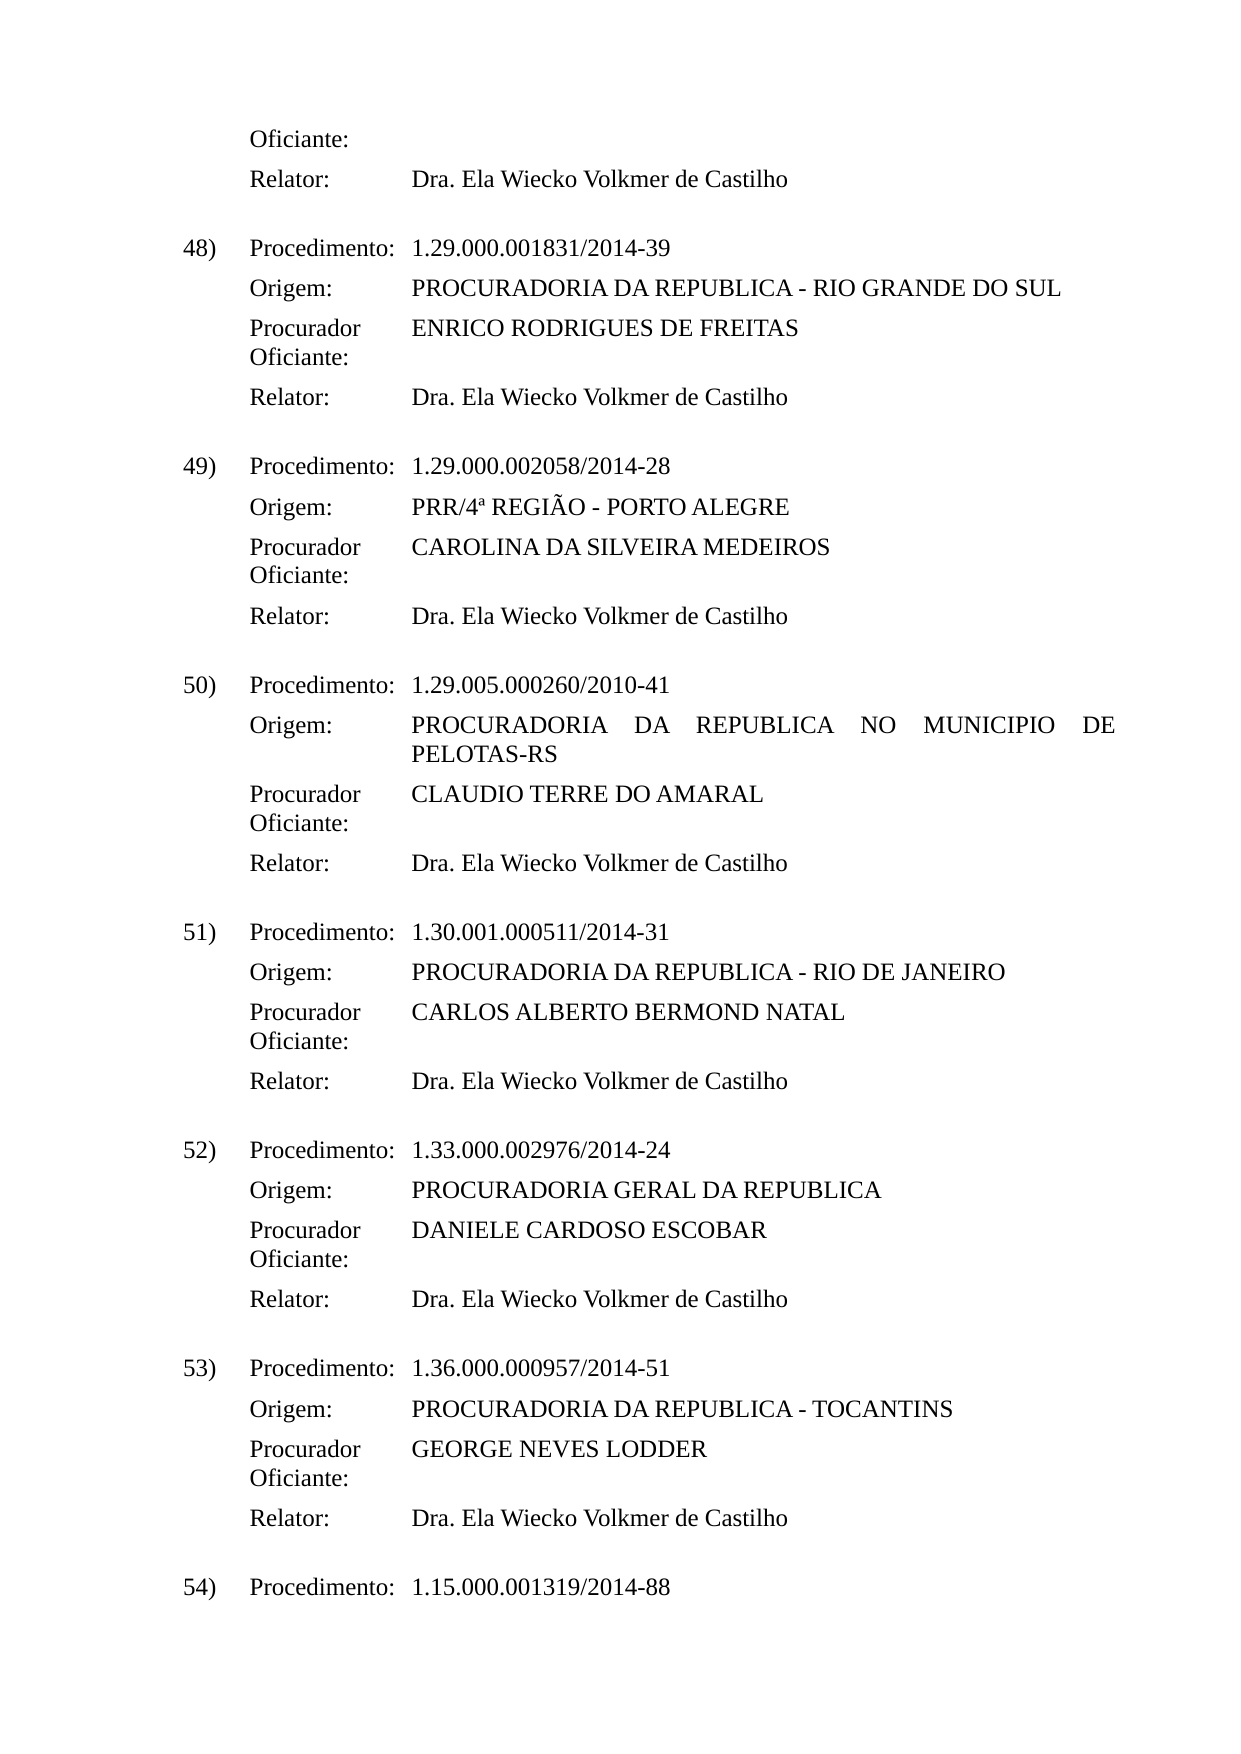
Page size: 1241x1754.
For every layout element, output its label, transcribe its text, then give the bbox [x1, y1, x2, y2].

table_cell Procurador Oficiante: [244, 1210, 406, 1279]
table_cell Relator: [244, 158, 406, 198]
table_cell CARLOS ALBERTO BERMOND NATAL [406, 991, 1122, 1060]
table_cell [177, 1497, 244, 1537]
table_cell DANIELE CARDOSO ESCOBAR [406, 1210, 1122, 1279]
table_cell Relator: [244, 1060, 406, 1101]
table_header 48) [177, 227, 244, 267]
table_cell Procurador Oficiante: [244, 526, 406, 595]
table_cell [177, 308, 244, 377]
table_cell [177, 158, 244, 198]
table_header Procedimento: [244, 227, 406, 267]
table_cell Relator: [244, 1497, 406, 1537]
table_cell [177, 377, 244, 417]
table_header 1.29.000.002058/2014-28 [406, 446, 1122, 486]
table_cell Procurador Oficiante: [244, 1428, 406, 1497]
table_header Procedimento: [244, 664, 406, 704]
table_cell CAROLINA DA SILVEIRA MEDEIROS [406, 526, 1122, 595]
table_cell GEORGE NEVES LODDER [406, 1428, 1122, 1497]
table_cell Origem: [244, 1170, 406, 1210]
table_cell Dra. Ela Wiecko Volkmer de Castilho [406, 842, 1122, 882]
table_cell [177, 526, 244, 595]
table_header 49) [177, 446, 244, 486]
table_cell [177, 486, 244, 526]
table_header 52) [177, 1129, 244, 1169]
table_header Procedimento: [244, 1566, 406, 1606]
table_cell Dra. Ela Wiecko Volkmer de Castilho [406, 158, 1122, 198]
table_cell [177, 268, 244, 308]
table_cell [177, 704, 243, 773]
table_header 1.36.000.000957/2014-51 [406, 1348, 1122, 1388]
table_cell ENRICO RODRIGUES DE FREITAS [406, 308, 1122, 377]
table_header Procedimento: [244, 911, 406, 951]
table_header 54) [177, 1566, 244, 1606]
table_header 50) [177, 664, 243, 704]
table_cell Dra. Ela Wiecko Volkmer de Castilho [406, 377, 1122, 417]
table_cell Oficiante: [244, 118, 406, 158]
table_cell [177, 991, 244, 1060]
table_cell [177, 773, 243, 842]
table_cell [177, 842, 243, 882]
table_cell CLAUDIO TERRE DO AMARAL [406, 773, 1122, 842]
table_cell Relator: [244, 377, 406, 417]
table_cell Origem: [244, 951, 406, 991]
table_cell [177, 1279, 244, 1319]
table_cell Relator: [244, 842, 406, 882]
table_cell Procurador Oficiante: [244, 773, 406, 842]
table_cell Dra. Ela Wiecko Volkmer de Castilho [406, 595, 1122, 635]
table_header 51) [177, 911, 244, 951]
table_cell Dra. Ela Wiecko Volkmer de Castilho [406, 1497, 1122, 1537]
table_cell [177, 1388, 244, 1428]
table_cell Origem: [244, 704, 406, 773]
table_cell PROCURADORIA GERAL DA REPUBLICA [406, 1170, 1122, 1210]
table_header 1.30.001.000511/2014-31 [406, 911, 1122, 951]
table_cell PROCURADORIA DA REPUBLICA NO MUNICIPIO DE PELOTAS-RS [406, 704, 1122, 773]
table_cell [177, 1060, 244, 1101]
table_cell PRR/4ª REGIÃO - PORTO ALEGRE [406, 486, 1122, 526]
table_cell [177, 1428, 244, 1497]
table_cell Relator: [244, 1279, 406, 1319]
table_cell PROCURADORIA DA REPUBLICA - RIO GRANDE DO SUL [406, 268, 1122, 308]
table_cell [177, 118, 244, 158]
table_cell [177, 1170, 244, 1210]
table_header 1.29.000.001831/2014-39 [406, 227, 1122, 267]
table_cell Origem: [244, 1388, 406, 1428]
table_cell PROCURADORIA DA REPUBLICA - TOCANTINS [406, 1388, 1122, 1428]
table_cell PROCURADORIA DA REPUBLICA - RIO DE JANEIRO [406, 951, 1122, 991]
table_cell Dra. Ela Wiecko Volkmer de Castilho [406, 1279, 1122, 1319]
table_header Procedimento: [244, 1348, 406, 1388]
table_header Procedimento: [244, 1129, 406, 1169]
table_header Procedimento: [244, 446, 406, 486]
table_header 53) [177, 1348, 244, 1388]
table_header 1.33.000.002976/2014-24 [406, 1129, 1122, 1169]
table_header 1.15.000.001319/2014-88 [406, 1566, 1122, 1606]
table_cell [177, 595, 244, 635]
table_cell Dra. Ela Wiecko Volkmer de Castilho [406, 1060, 1122, 1101]
table_cell Origem: [244, 268, 406, 308]
table_header 1.29.005.000260/2010-41 [406, 664, 1122, 704]
table_cell Procurador Oficiante: [244, 991, 406, 1060]
table_cell [177, 951, 244, 991]
table_cell Procurador Oficiante: [244, 308, 406, 377]
table_cell Origem: [244, 486, 406, 526]
table_cell Relator: [244, 595, 406, 635]
table_cell [177, 1210, 244, 1279]
table_cell [406, 118, 1122, 158]
